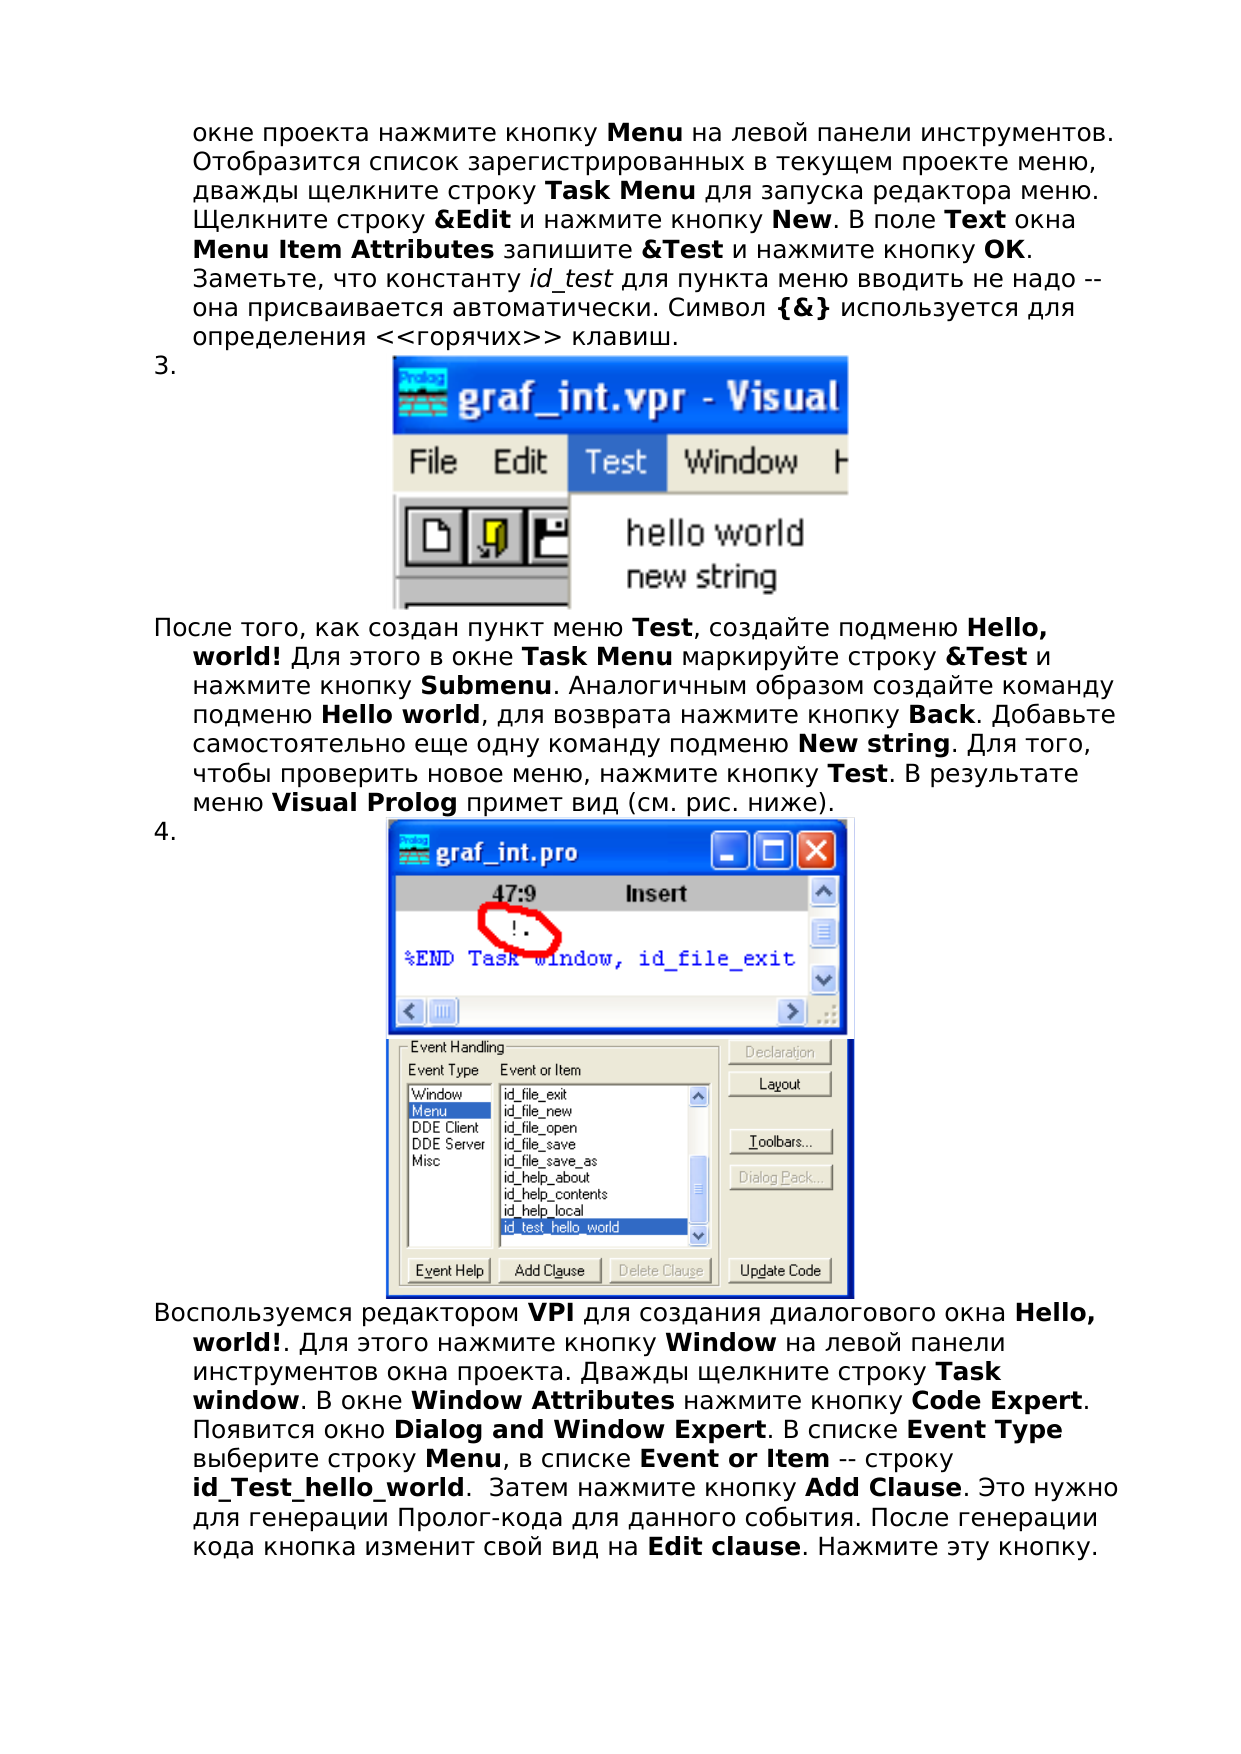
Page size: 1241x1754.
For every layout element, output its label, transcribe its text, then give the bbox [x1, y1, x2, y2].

list Воспользуемся редактором VPI для создания диалогового окна Hello, world!. Для этого нажмите кнопку Window на левой панели инструментов окна проекта. Дважды щелкните строку Task window. В окне Window Attributes нажмите кнопку Code Expert. Появится окно Dialog and Window Expert. В списке Event Type выберите строку Мenu, в списке Event or Item -- строку id_Test_hello_world. Затем нажмите кнопку Add Clause. Это нужно для генерации Пролог-кода для данного события. После генерации кода кнопка изменит свой вид на Edit clause. Нажмите эту кнопку. [177, 817, 1122, 1561]
list В окне проекта нажмите кнопку Menu на левой панели инструментов. Отобразится список зарегистрированных в текущем проекте меню, дважды щелкните строку Task Menu для запуска редактора меню. Щелкните строку &Edit и нажмите кнопку New. В поле Text окна Menu Item Attributes запишите &Test и нажмите кнопку ОК. Заметьте, что константу id_test для пункта меню вводить не надо -- она присваивается автоматически. Символ {&} используется для определения <<горячих>> клавиш. [177, 118, 1122, 351]
list После того, как создан пункт меню Test, создайте подменю Hello, world! Для этого в окне Тask Menu маркируйте строку &Test и нажмите кнопку Submenu. Аналогичным образом создайте команду подменю Hello world, для возврата нажмите кнопку Back. Добавьте самостоятельно еще одну команду подменю New string. Для того, чтобы проверить новое меню, нажмите кнопку Test. В результате меню Visual Prolog примет вид (см. рис. ниже). [177, 351, 1122, 817]
picture [385, 817, 855, 1299]
picture [385, 351, 855, 613]
